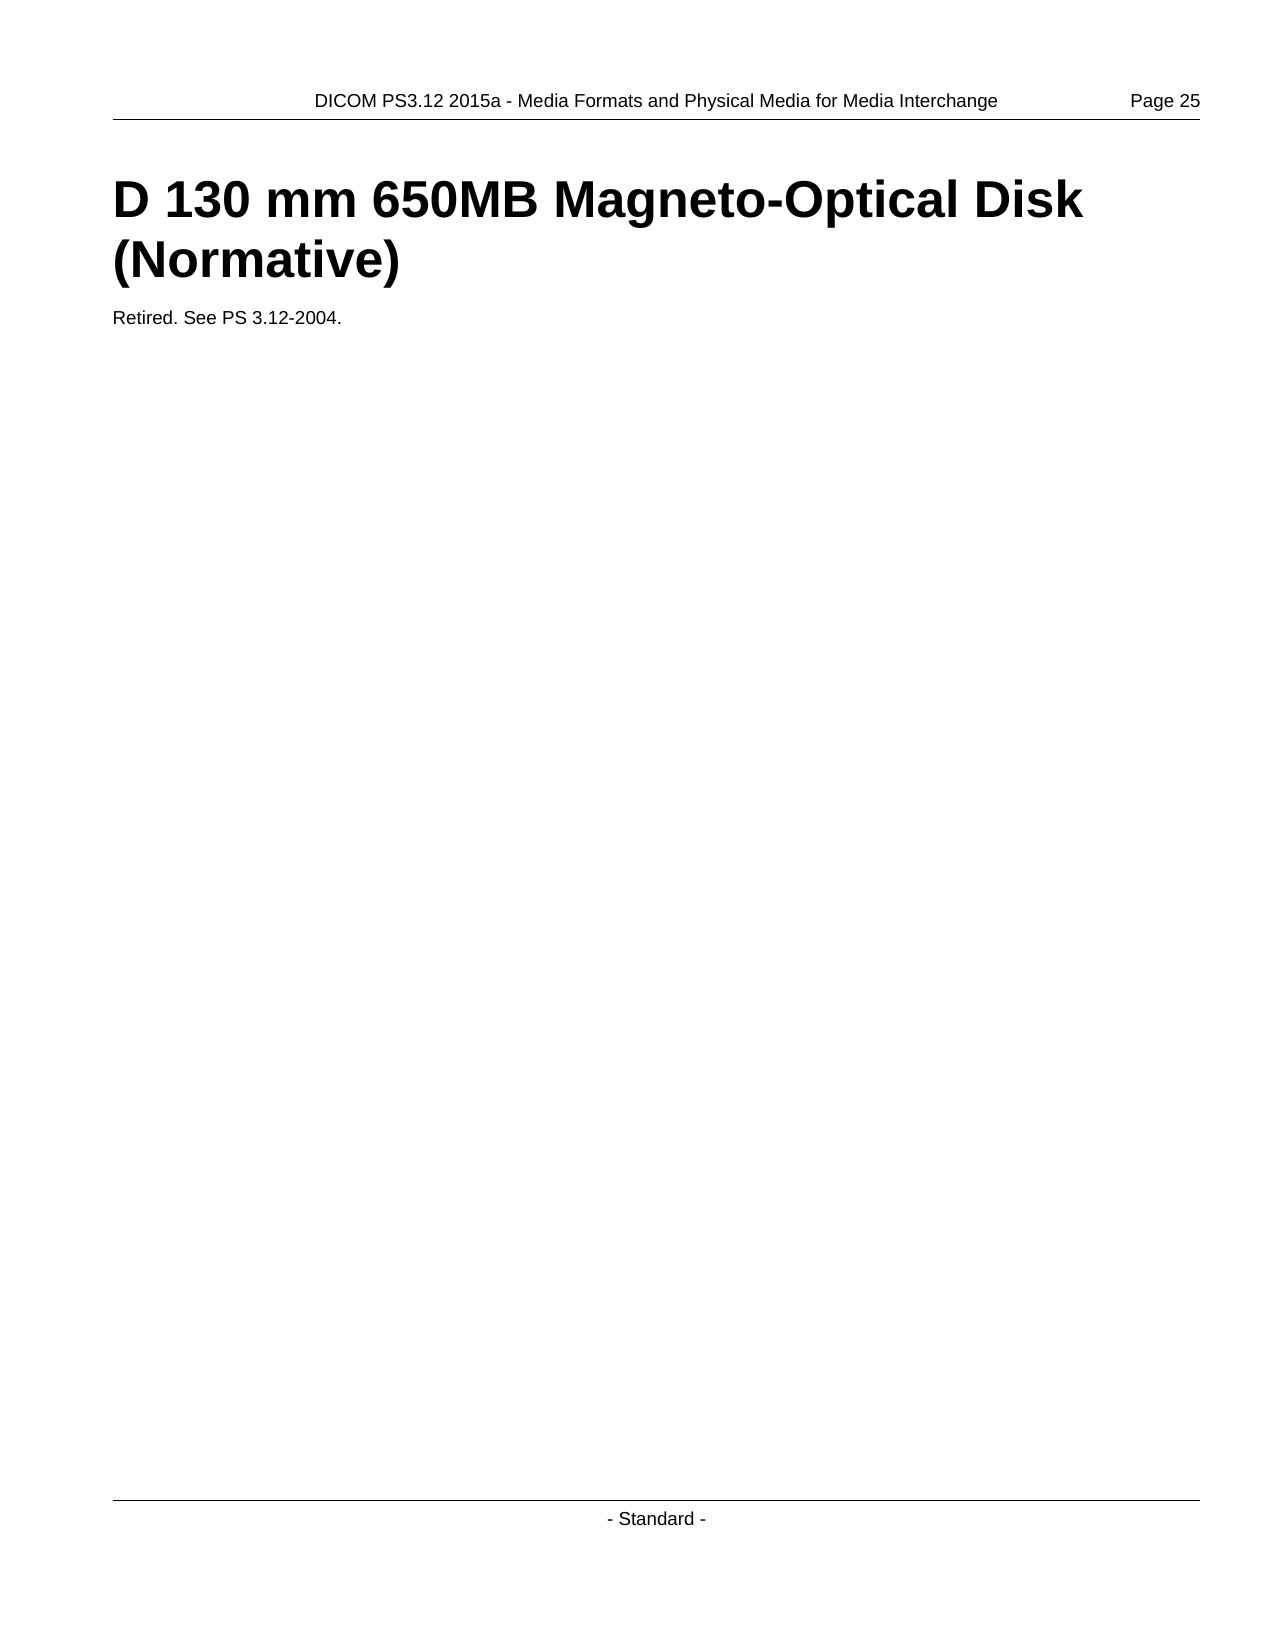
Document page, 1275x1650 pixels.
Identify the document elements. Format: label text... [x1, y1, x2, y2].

text D 130 mm 650MB Magneto-Optical Disk (Normative) [112, 169, 1200, 288]
text Retired. See PS 3.12-2004. [112, 307, 1200, 328]
